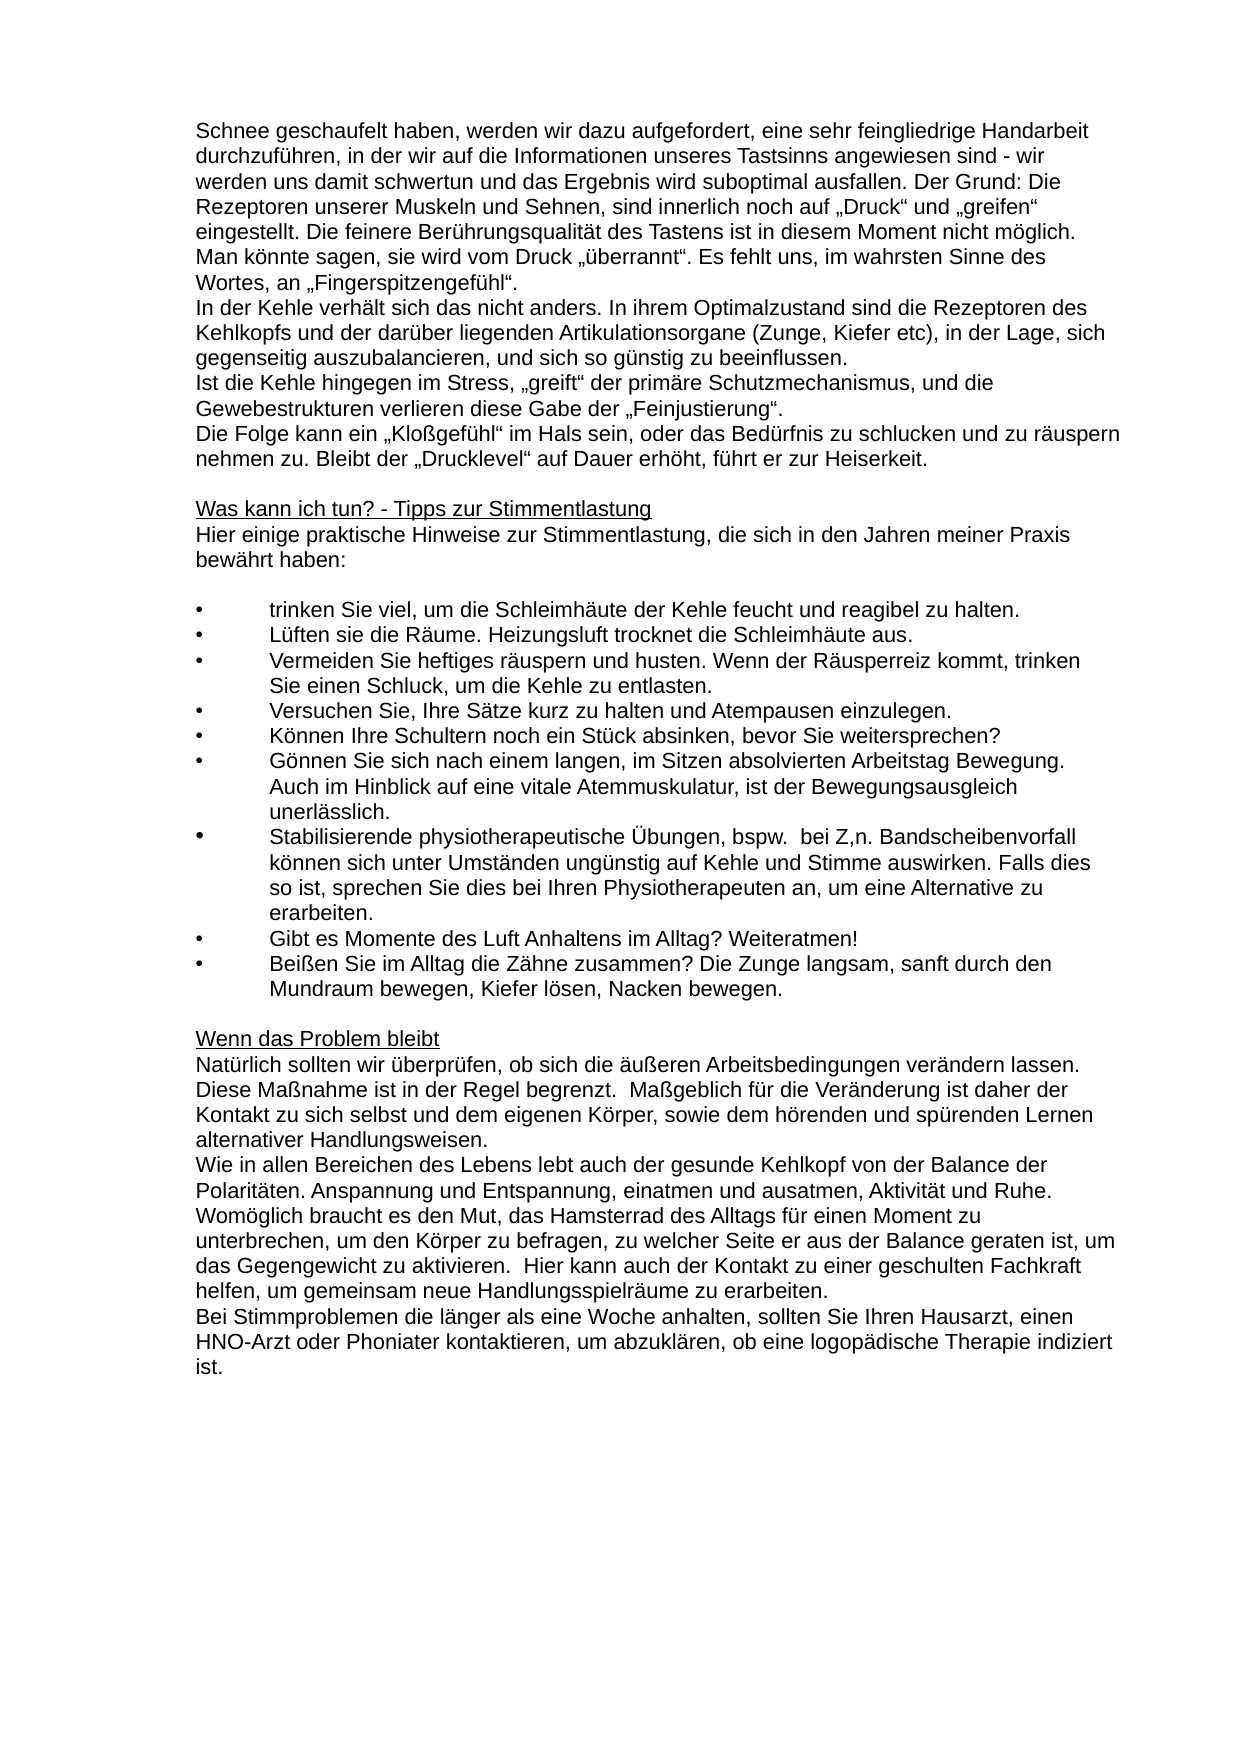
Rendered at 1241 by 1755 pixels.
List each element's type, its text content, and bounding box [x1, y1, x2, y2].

text Wenn das Problem bleibt [195, 1026, 1122, 1052]
list Versuchen Sie, Ihre Sätze kurz zu halten und Atempausen einzulegen. [195, 698, 1122, 723]
list Lüften sie die Räume. Heizungsluft trocknet die Schleimhäute aus. [195, 622, 1122, 647]
text Wie in allen Bereichen des Lebens lebt auch der gesunde Kehlkopf von der Balance der Polaritäten. Anspannung und Entspannung, einatmen und ausatmen, Aktivität und Ruhe. [195, 1152, 1122, 1203]
list Können Ihre Schultern noch ein Stück absinken, bevor Sie weitersprechen? [195, 723, 1122, 748]
text Hier einige praktische Hinweise zur Stimmentlastung, die sich in den Jahren meiner Praxis bewährt haben: [195, 521, 1122, 572]
list Vermeiden Sie heftiges räuspern und husten. Wenn der Räusperreiz kommt, trinken Sie einen Schluck, um die Kehle zu entlasten. [195, 647, 1122, 698]
text Bei Stimmproblemen die länger als eine Woche anhalten, sollten Sie Ihren Hausarzt, einen HNO-Arzt oder Phoniater kontaktieren, um abzuklären, ob eine logopädische Therapie indiziert ist. [195, 1304, 1122, 1379]
list Stabilisierende physiotherapeutische Übungen, bspw. bei Z,n. Bandscheibenvorfall können sich unter Umständen ungünstig auf Kehle und Stimme auswirken. Falls dies so ist, sprechen Sie dies bei Ihren Physiotherapeuten an, um eine Alternative zu erarbeiten. [195, 824, 1122, 926]
text Womöglich braucht es den Mut, das Hamsterrad des Alltags für einen Moment zu unterbrechen, um den Körper zu befragen, zu welcher Seite er aus der Balance geraten ist, um das Gegengewicht zu aktivieren. Hier kann auch der Kontakt zu einer geschulten Fachkraft helfen, um gemeinsam neue Handlungsspielräume zu erarbeiten. [195, 1203, 1122, 1304]
text In der Kehle verhält sich das nicht anders. In ihrem Optimalzustand sind die Rezeptoren des Kehlkopfs und der darüber liegenden Artikulationsorgane (Zunge, Kiefer etc), in der Lage, sich gegenseitig auszubalancieren, und sich so günstig zu beeinflussen. [195, 294, 1122, 370]
text Ist die Kehle hingegen im Stress, „greift“ der primäre Schutzmechanismus, und die Gewebestrukturen verlieren diese Gabe der „Feinjustierung“. [195, 370, 1122, 421]
text Was kann ich tun? - Tipps zur Stimmentlastung [195, 496, 1122, 521]
list Gibt es Momente des Luft Anhaltens im Alltag? Weiteratmen! [195, 926, 1122, 951]
list Gönnen Sie sich nach einem langen, im Sitzen absolvierten Arbeitstag Bewegung. Auch im Hinblick auf eine vitale Atemmuskulatur, ist der Bewegungsausgleich unerlässlich. [195, 748, 1122, 824]
list Beißen Sie im Alltag die Zähne zusammen? Die Zunge langsam, sanft durch den Mundraum bewegen, Kiefer lösen, Nacken bewegen. [195, 951, 1122, 1001]
text Natürlich sollten wir überprüfen, ob sich die äußeren Arbeitsbedingungen verändern lassen. Diese Maßnahme ist in der Regel begrenzt. Maßgeblich für die Veränderung ist daher der Kontakt zu sich selbst und dem eigenen Körper, sowie dem hörenden und spürenden Lernen alternativer Handlungsweisen. [195, 1052, 1122, 1152]
text Die Folge kann ein „Kloßgefühl“ im Hals sein, oder das Bedürfnis zu schlucken und zu räuspern nehmen zu. Bleibt der „Drucklevel“ auf Dauer erhöht, führt er zur Heiserkeit. [195, 421, 1122, 471]
text Schnee geschaufelt haben, werden wir dazu aufgefordert, eine sehr feingliedrige Handarbeit durchzuführen, in der wir auf die Informationen unseres Tastsinns angewiesen sind - wir werden uns damit schwertun und das Ergebnis wird suboptimal ausfallen. Der Grund: Die Rezeptoren unserer Muskeln und Sehnen, sind innerlich noch auf „Druck“ und „greifen“ eingestellt. Die feinere Berührungsqualität des Tastens ist in diesem Moment nicht möglich. Man könnte sagen, sie wird vom Druck „überrannt“. Es fehlt uns, im wahrsten Sinne des Wortes, an „Fingerspitzengefühl“. [195, 118, 1122, 294]
list trinken Sie viel, um die Schleimhäute der Kehle feucht und reagibel zu halten. [195, 597, 1122, 622]
